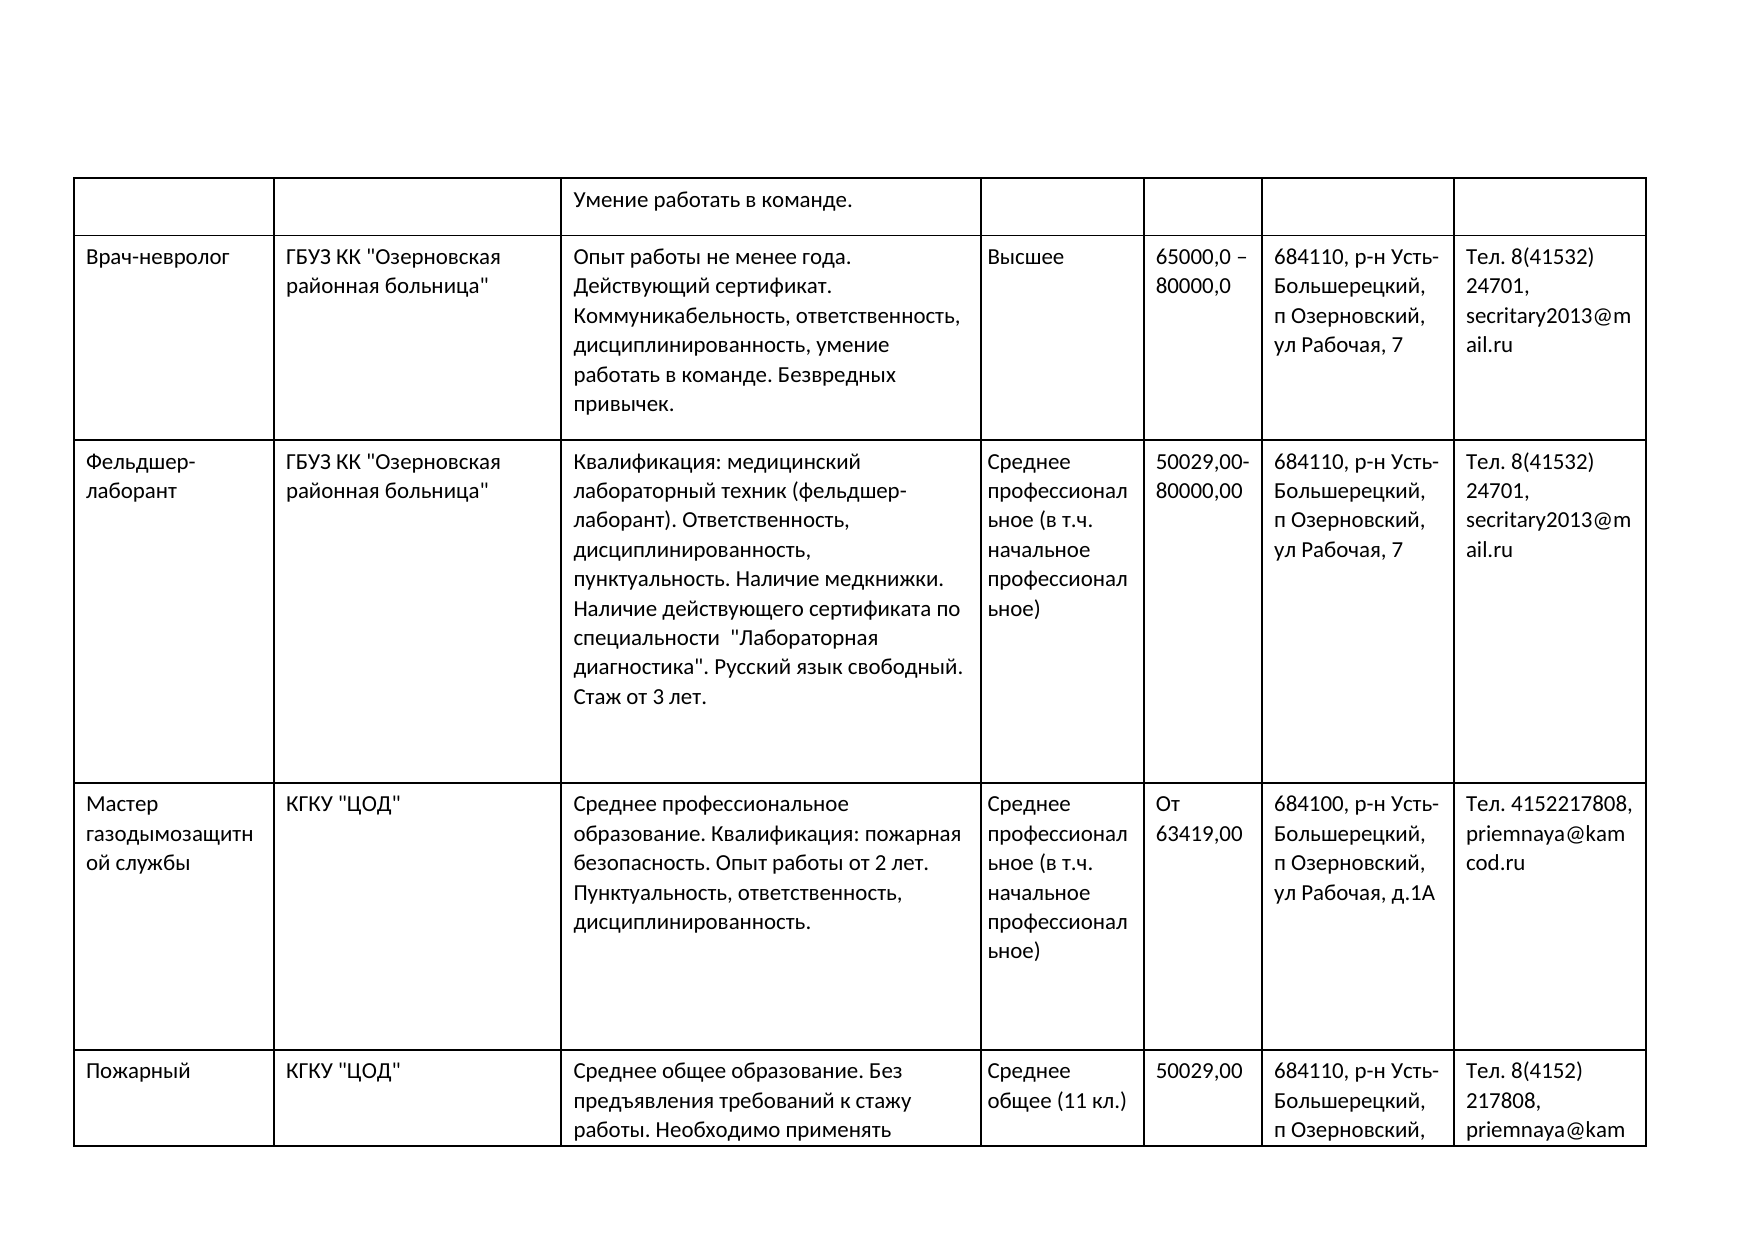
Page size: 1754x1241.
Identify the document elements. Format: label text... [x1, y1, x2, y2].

table_cell Высшее [982, 236, 1143, 439]
table_cell Врач-невролог [75, 236, 273, 439]
table_cell Квалификация: медицинский лабораторный техник (фельдшер-лаборант). Ответственность, дисциплинированность, пунктуальность. Наличие медкнижки. Наличие действующего сертификата по специальности "Лабораторная диагностика". Русский язык свободный. Стаж от 3 лет. [562, 441, 980, 782]
table_cell 65000,0 – 80000,0 [1145, 236, 1261, 439]
table_cell Опыт работы не менее года. Действующий сертификат. Коммуникабельность, ответственность, дисциплинированность, умение работать в команде. Безвредных привычек. [562, 236, 980, 439]
table_cell Тел. 4152217808, priemnaya@kamcod.ru [1455, 784, 1645, 1049]
table_cell 50029,00-80000,00 [1145, 441, 1261, 782]
table_cell [1455, 179, 1645, 235]
table_cell Тел. 8(4152) 217808, priemnaya@kam [1455, 1051, 1645, 1145]
table_cell [1263, 179, 1453, 235]
table_cell Среднее профессиональное (в т.ч. начальное профессиональное) [982, 441, 1143, 782]
table_cell 684110, р-н Усть-Большерецкий, п Озерновский, [1263, 1051, 1453, 1145]
table_cell [75, 179, 273, 235]
table_cell Тел. 8(41532) 24701, secritary2013@mail.ru [1455, 236, 1645, 439]
table_cell Тел. 8(41532) 24701, secritary2013@mail.ru [1455, 441, 1645, 782]
table_cell [275, 179, 560, 235]
table_cell [982, 179, 1143, 235]
table_cell Среднее профессиональное образование. Квалификация: пожарная безопасность. Опыт работы от 2 лет. Пунктуальность, ответственность, дисциплинированность. [562, 784, 980, 1049]
table_cell ГБУЗ КК "Озерновская районная больница" [275, 236, 560, 439]
table_cell КГКУ "ЦОД" [275, 784, 560, 1049]
table_cell 684100, р-н Усть-Большерецкий, п Озерновский, ул Рабочая, д.1А [1263, 784, 1453, 1049]
table_cell Среднее общее (11 кл.) [982, 1051, 1143, 1145]
table_cell 684110, р-н Усть-Большерецкий, п Озерновский, ул Рабочая, 7 [1263, 441, 1453, 782]
table_cell [1145, 179, 1261, 235]
table_cell От 63419,00 [1145, 784, 1261, 1049]
table_cell 684110, р-н Усть-Большерецкий, п Озерновский, ул Рабочая, 7 [1263, 236, 1453, 439]
table_cell Среднее общее образование. Без предъявления требований к стажу работы. Необходимо применять [562, 1051, 980, 1145]
table_cell Среднее профессиональное (в т.ч. начальное профессиональное) [982, 784, 1143, 1049]
table_cell Умение работать в команде. [562, 179, 980, 235]
table_cell Мастер газодымозащитной службы [75, 784, 273, 1049]
table_cell ГБУЗ КК "Озерновская районная больница" [275, 441, 560, 782]
table_cell Фельдшер-лаборант [75, 441, 273, 782]
table_cell 50029,00 [1145, 1051, 1261, 1145]
table_cell Пожарный [75, 1051, 273, 1145]
table_cell КГКУ "ЦОД" [275, 1051, 560, 1145]
